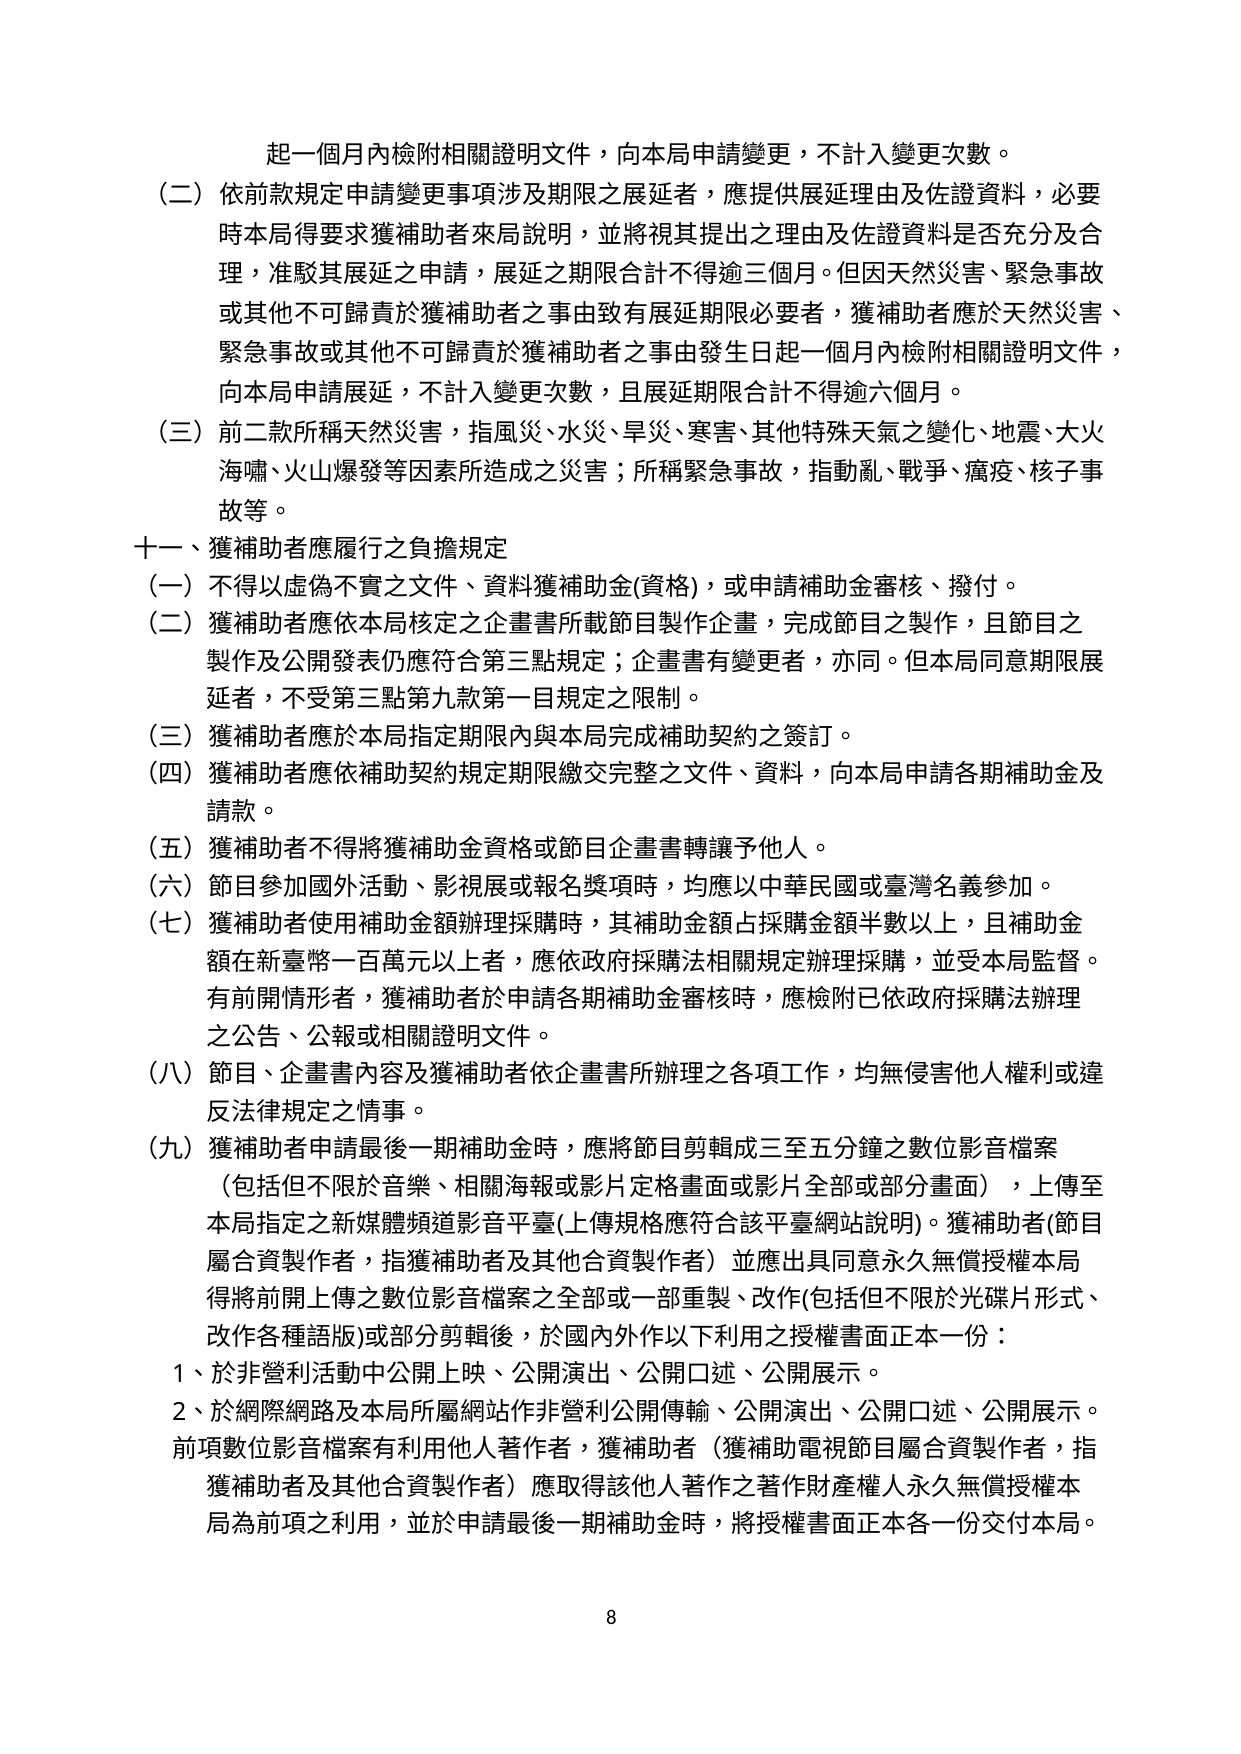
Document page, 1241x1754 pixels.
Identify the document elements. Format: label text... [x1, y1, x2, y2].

text （六）節目參加國外活動、影視展或報名獎項時，均應以中華民國或臺灣名義參加。 [133, 866, 1104, 903]
text （八）節目、企畫書內容及獲補助者依企畫書所辦理之各項工作，均無侵害他人權利或違反法律規定之情事。 [133, 1053, 1104, 1128]
text （一）不得以虛偽不實之文件、資料獲補助金(資格)，或申請補助金審核、撥付。 [133, 566, 1104, 603]
text （七）獲補助者使用補助金額辦理採購時，其補助金額占採購金額半數以上，且補助金額在新臺幣一百萬元以上者，應依政府採購法相關規定辦理採購，並受本局監督。有前開情形者，獲補助者於申請各期補助金審核時，應檢附已依政府採購法辦理之公告、公報或相關證明文件。 [133, 903, 1104, 1053]
text （三）前二款所稱天然災害，指風災、水災、旱災、寒害、其他特殊天氣之變化、地震、大火、海嘯、火山爆發等因素所造成之災害；所稱緊急事故，指動亂、戰爭、癘疫、核子事故等。 [143, 409, 1104, 528]
text （四）獲補助者應依補助契約規定期限繳交完整之文件、資料，向本局申請各期補助金及請款。 [133, 753, 1104, 828]
text 前項數位影音檔案有利用他人著作者，獲補助者（獲補助電視節目屬合資製作者，指獲補助者及其他合資製作者）應取得該他人著作之著作財產權人永久無償授權本局為前項之利用，並於申請最後一期補助金時，將授權書面正本各一份交付本局。 [133, 1428, 1104, 1541]
text 1、於非營利活動中公開上映、公開演出、公開口述、公開展示。 [133, 1353, 1104, 1391]
text （三）獲補助者應於本局指定期限內與本局完成補助契約之簽訂。 [133, 716, 1104, 753]
text （五）獲補助者不得將獲補助金資格或節目企畫書轉讓予他人。 [133, 828, 1104, 866]
text （九）獲補助者申請最後一期補助金時，應將節目剪輯成三至五分鐘之數位影音檔案（包括但不限於音樂、相關海報或影片定格畫面或影片全部或部分畫面），上傳至本局指定之新媒體頻道影音平臺(上傳規格應符合該平臺網站說明)。獲補助者(節目屬合資製作者，指獲補助者及其他合資製作者）並應出具同意永久無償授權本局得將前開上傳之數位影音檔案之全部或一部重製、改作(包括但不限於光碟片形式、改作各種語版)或部分剪輯後，於國內外作以下利用之授權書面正本一份： [133, 1128, 1104, 1353]
text 2、於網際網路及本局所屬網站作非營利公開傳輸、公開演出、公開口述、公開展示。 [133, 1391, 1104, 1428]
text 十一、獲補助者應履行之負擔規定 [133, 528, 1104, 566]
list 起一個月內檢附相關證明文件，向本局申請變更，不計入變更次數。 [222, 132, 1104, 172]
text （二）獲補助者應依本局核定之企畫書所載節目製作企畫，完成節目之製作，且節目之製作及公開發表仍應符合第三點規定；企畫書有變更者，亦同。但本局同意期限展延者，不受第三點第九款第一目規定之限制。 [133, 603, 1104, 716]
text （二）依前款規定申請變更事項涉及期限之展延者，應提供展延理由及佐證資料，必要時本局得要求獲補助者來局說明，並將視其提出之理由及佐證資料是否充分及合理，准駁其展延之申請，展延之期限合計不得逾三個月。但因天然災害、緊急事故或其他不可歸責於獲補助者之事由致有展延期限必要者，獲補助者應於天然災害、緊急事故或其他不可歸責於獲補助者之事由發生日起一個月內檢附相關證明文件，向本局申請展延，不計入變更次數，且展延期限合計不得逾六個月。 [143, 172, 1104, 409]
